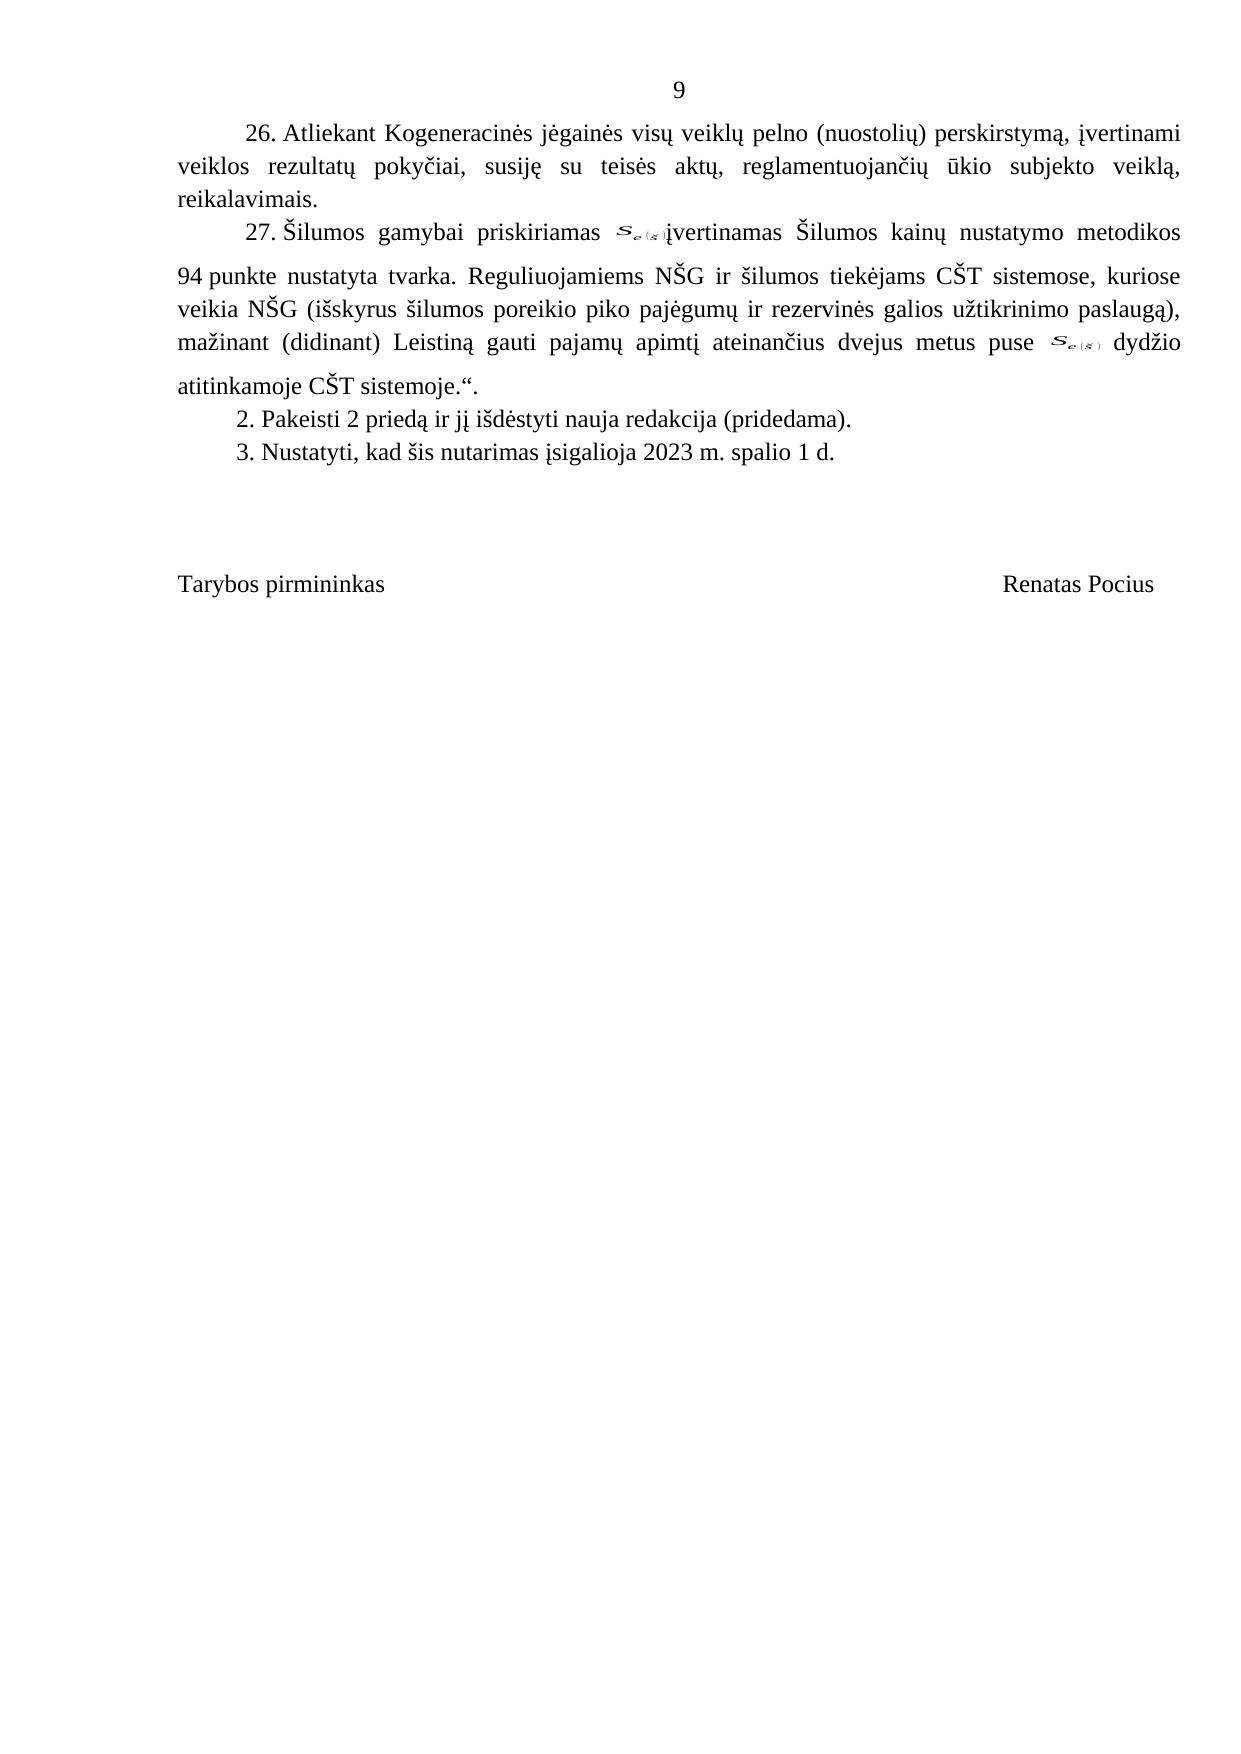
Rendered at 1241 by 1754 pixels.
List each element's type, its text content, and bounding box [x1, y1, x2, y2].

text 2. Pakeisti 2 priedą ir jį išdėstyti nauja redakcija (pridedama). [177, 404, 1181, 433]
text 3. Nustatyti, kad šis nutarimas įsigalioja 2023 m. spalio 1 d. [177, 437, 1181, 466]
text Tarybos pirmininkas Renatas Pocius [177, 569, 1181, 598]
text 26. Atliekant Kogeneracinės jėgainės visų veiklų pelno (nuostolių) perskirstymą, įvertinami veiklos rezultatų pokyčiai, susiję su teisės aktų, reglamentuojančių ūkio subjekto veiklą, reikalavimais. [177, 118, 1181, 213]
text 27. Šilumos gamybai priskiriamas įvertinamas Šilumos kainų nustatymo metodikos 94 punkte nustatyta tvarka. Reguliuojamiems NŠG ir šilumos tiekėjams CŠT sistemose, kuriose veikia NŠG (išskyrus šilumos poreikio piko pajėgumų ir rezervinės galios užtikrinimo paslaugą), mažinant (didinant) Leistiną gauti pajamų apimtį ateinančius dvejus metus puse dydžio atitinkamoje CŠT sistemoje.“. [177, 217, 1181, 400]
